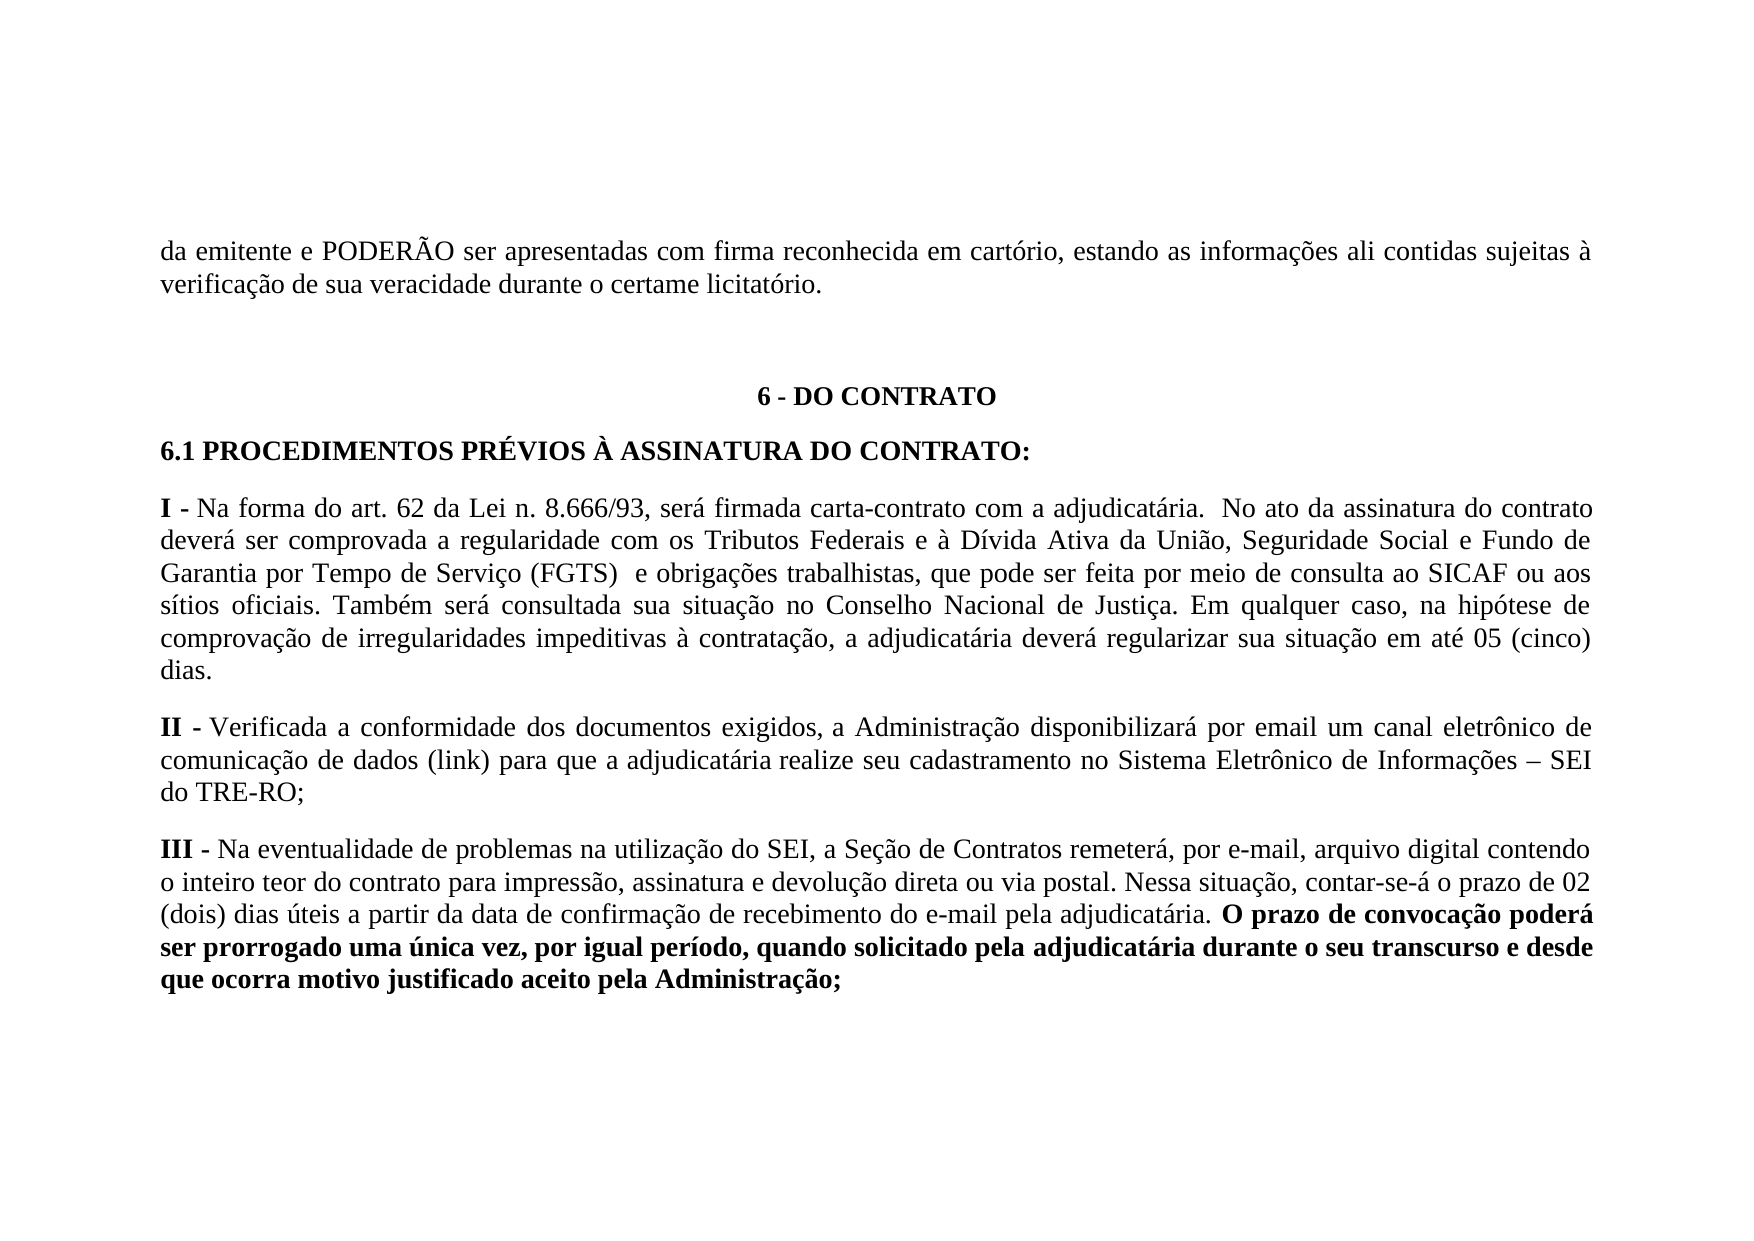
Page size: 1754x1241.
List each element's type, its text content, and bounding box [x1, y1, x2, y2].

text 6 - DO CONTRATO [148, 379, 1606, 411]
text 6.1 PROCEDIMENTOS PRÉVIOS À ASSINATURA DO CONTRATO: [160, 434, 1594, 466]
text da emitente e PODERÃO ser apresentadas com firma reconhecida em cartório, estando as informações ali contidas sujeitas à verificação de sua veracidade durante o certame licitatório. [160, 234, 1594, 299]
text II - Verificada a conformidade dos documentos exigidos, a Administração disponibilizará por email um canal eletrônico de comunicação de dados (link) para que a adjudicatária realize seu cadastramento no Sistema Eletrônico de Informações – SEI do TRE-RO; [160, 710, 1594, 808]
text I - Na forma do art. 62 da Lei n. 8.666/93, será firmada carta-contrato com a adjudicatária. No ato da assinatura do contrato deverá ser comprovada a regularidade com os Tributos Federais e à Dívida Ativa da União, Seguridade Social e Fundo de Garantia por Tempo de Serviço (FGTS) e obrigações trabalhistas, que pode ser feita por meio de consulta ao SICAF ou aos sítios oficiais. Também será consultada sua situação no Conselho Nacional de Justiça. Em qualquer caso, na hipótese de comprovação de irregularidades impeditivas à contratação, a adjudicatária deverá regularizar sua situação em até 05 (cinco) dias. [160, 491, 1594, 685]
text III - Na eventualidade de problemas na utilização do SEI, a Seção de Contratos remeterá, por e-mail, arquivo digital contendo o inteiro teor do contrato para impressão, assinatura e devolução direta ou via postal. Nessa situação, contar-se-á o prazo de 02 (dois) dias úteis a partir da data de confirmação de recebimento do e-mail pela adjudicatária. O prazo de convocação poderá ser prorrogado uma única vez, por igual período, quando solicitado pela adjudicatária durante o seu transcurso e desde que ocorra motivo justificado aceito pela Administração; [160, 833, 1594, 994]
